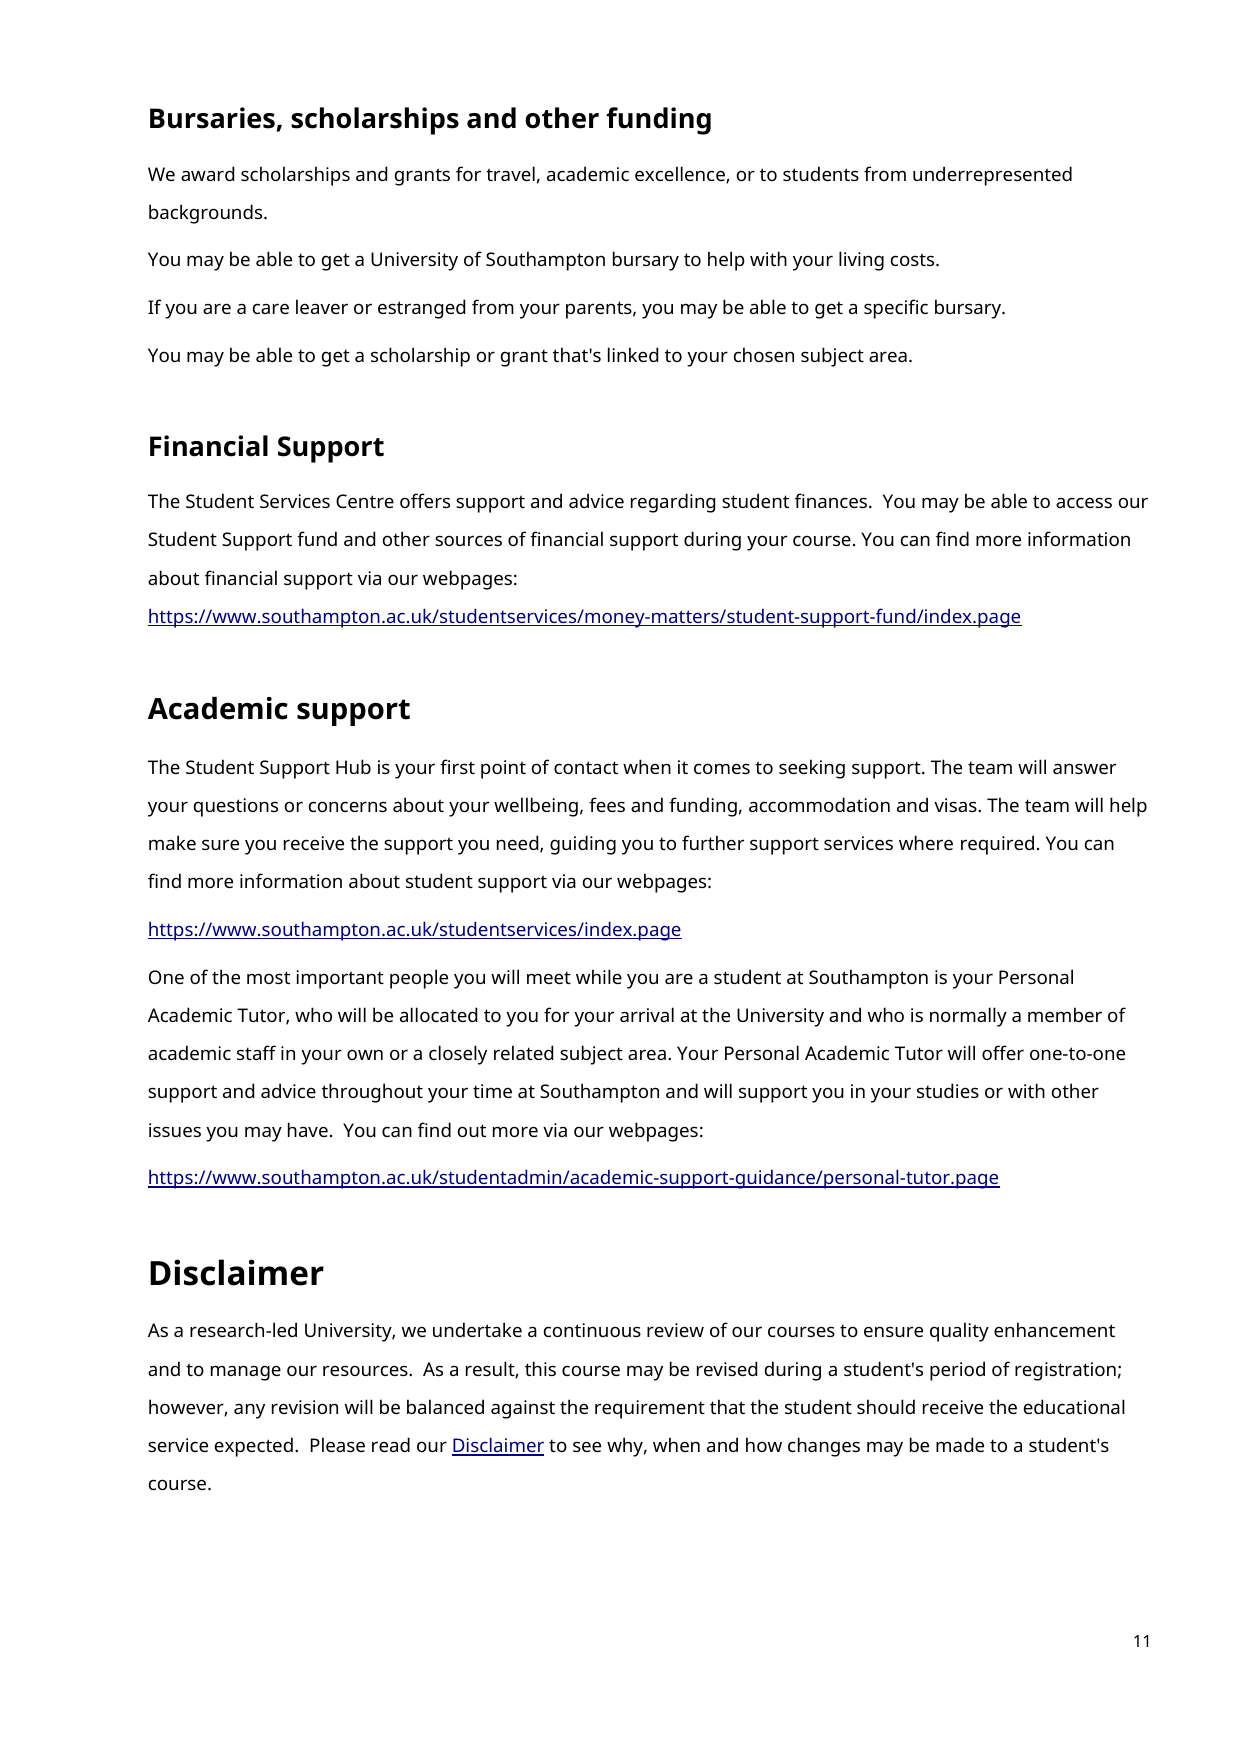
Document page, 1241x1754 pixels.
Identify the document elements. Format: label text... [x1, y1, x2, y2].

text The Student Support Hub is your first point of contact when it comes to seeking support. The team will answer your questions or concerns about your wellbeing, fees and funding, accommodation and visas. The team will help make sure you receive the support you need, guiding you to further support services where required. You can find more information about student support via our webpages: [148, 754, 1152, 894]
text https://www.southampton.ac.uk/studentadmin/academic-support-guidance/personal-tutor.page [148, 1164, 1152, 1190]
subtitle Bursaries, scholarships and other funding [148, 99, 1152, 136]
text One of the most important people you will meet while you are a student at Southampton is your Personal Academic Tutor, who will be allocated to you for your arrival at the University and who is normally a member of academic staff in your own or a closely related subject area. Your Personal Academic Tutor will offer one-to-one support and advice throughout your time at Southampton and will support you in your studies or with other issues you may have. You can find out more via our webpages: [148, 964, 1152, 1142]
text The Student Services Centre offers support and advice regarding student finances. You may be able to access our Student Support fund and other sources of financial support during your course. You can find more information about financial support via our webpages: https://www.southampton.ac.uk/studentservices/money-matters/student-support-fund/index.page [148, 488, 1152, 629]
text You may be able to get a University of Southampton bursary to help with your living costs. [148, 247, 1152, 272]
subtitle Disclaimer [148, 1249, 1152, 1295]
text As a research-led University, we undertake a continuous review of our courses to ensure quality enhancement and to manage our resources. As a result, this course may be revised during a student's period of registration; however, any revision will be balanced against the requirement that the student should receive the educational service expected. Please read our Disclaimer to see why, when and how changes may be made to a student's course. [148, 1318, 1152, 1496]
subtitle Academic support [148, 688, 1152, 728]
text We award scholarships and grants for travel, academic excellence, or to students from underrepresented backgrounds. [148, 161, 1152, 224]
text If you are a care leaver or estranged from your parents, you may be able to get a specific bursary. [148, 294, 1152, 320]
text https://www.southampton.ac.uk/studentservices/index.page [148, 916, 1152, 942]
text You may be able to get a scholarship or grant that's linked to your chosen subject area. [148, 342, 1152, 367]
subtitle Financial Support [148, 427, 1152, 464]
